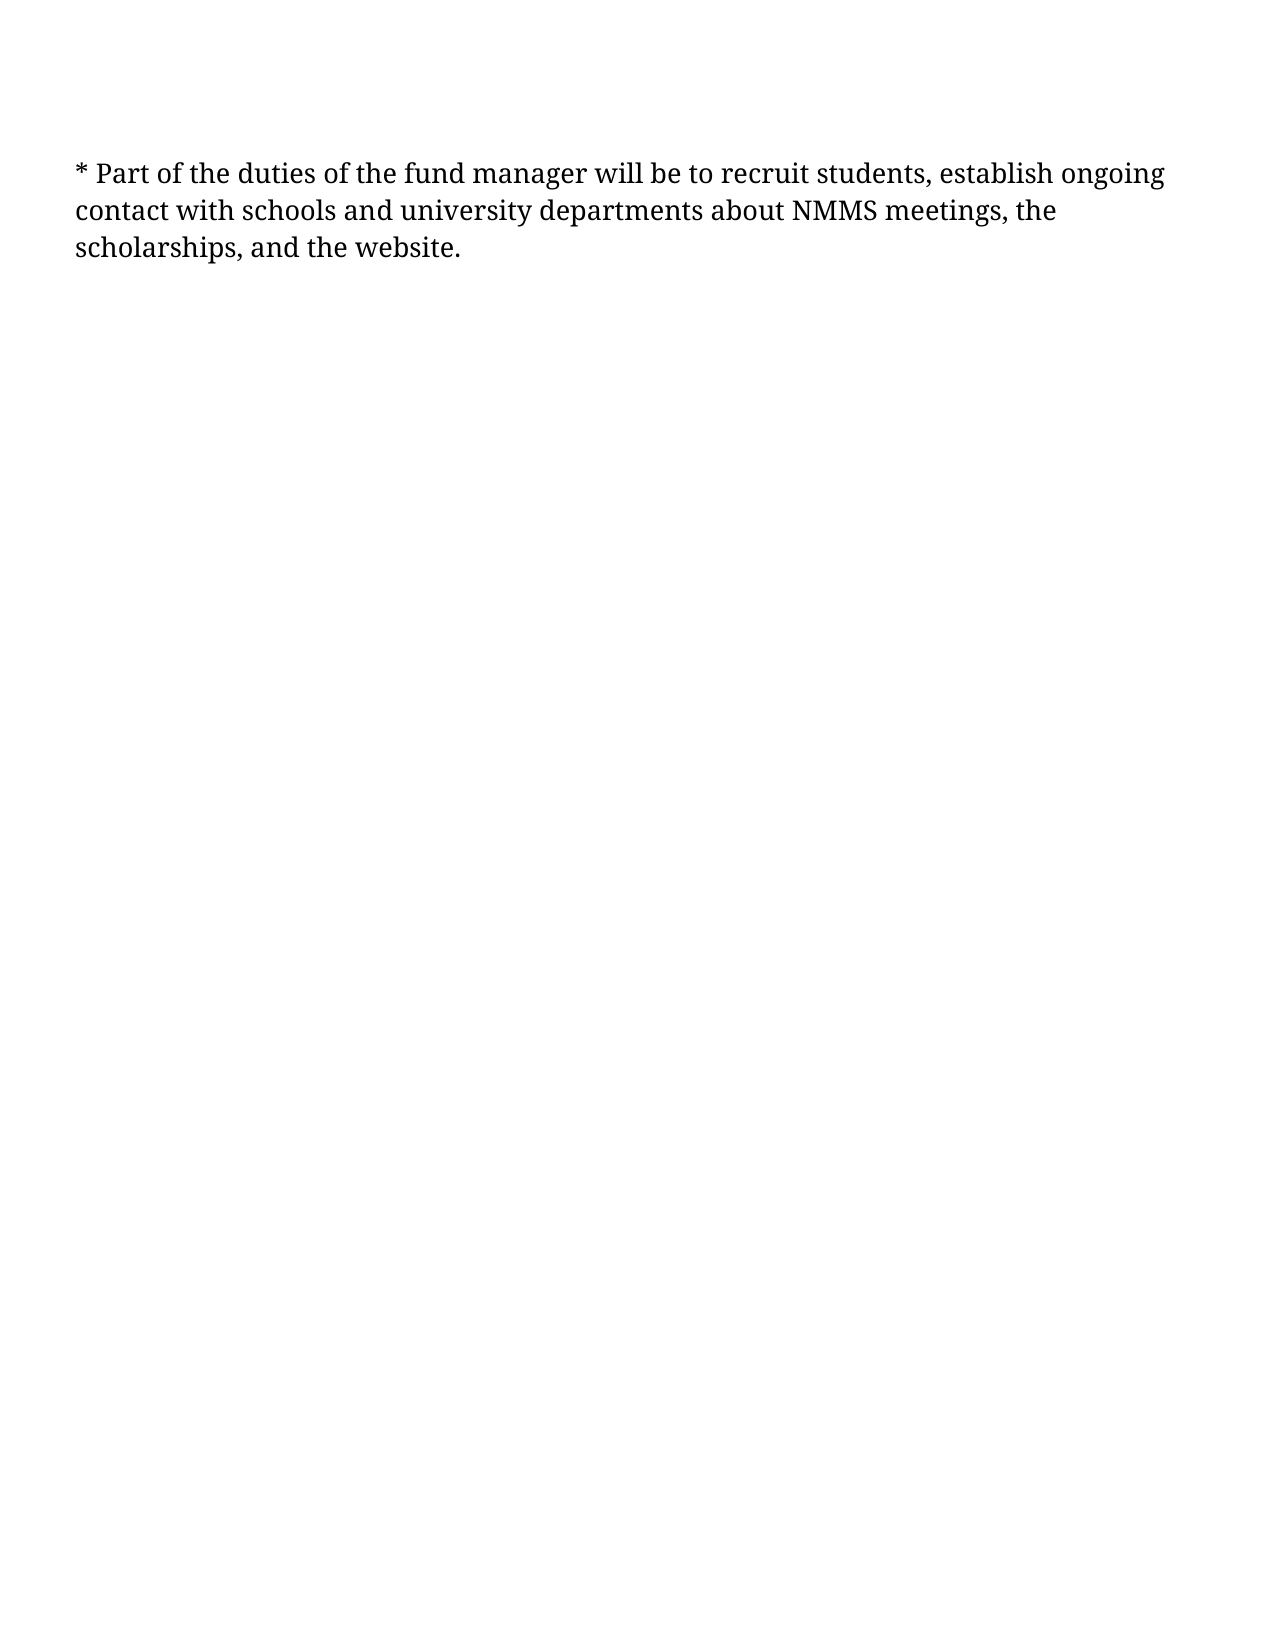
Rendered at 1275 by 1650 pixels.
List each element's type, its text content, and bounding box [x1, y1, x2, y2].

text * Part of the duties of the fund manager will be to recruit students, establish ongoing contact with schools and university departments about NMMS meetings, the scholarships, and the website. [75, 155, 1200, 266]
